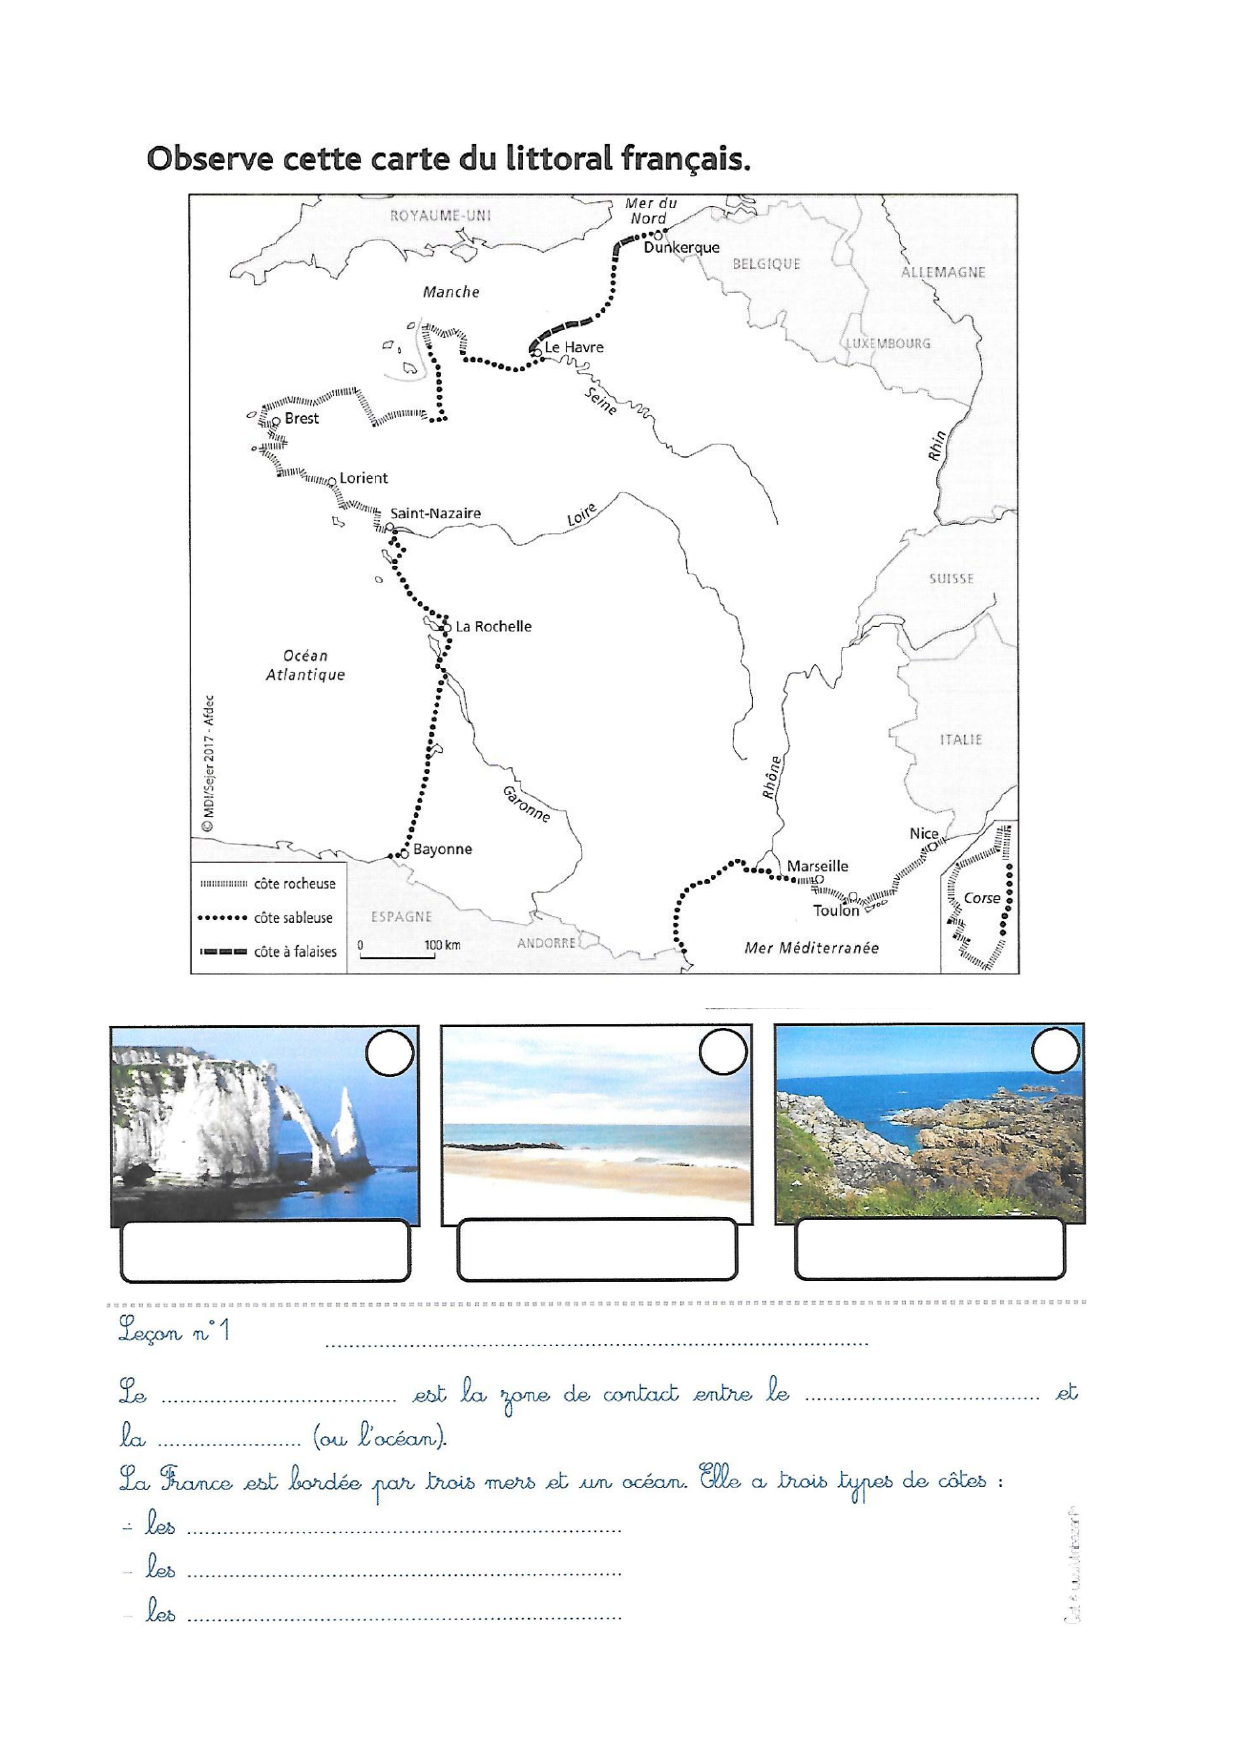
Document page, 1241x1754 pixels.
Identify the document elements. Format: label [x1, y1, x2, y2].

picture [102, 1008, 1107, 1656]
picture [132, 118, 1108, 998]
